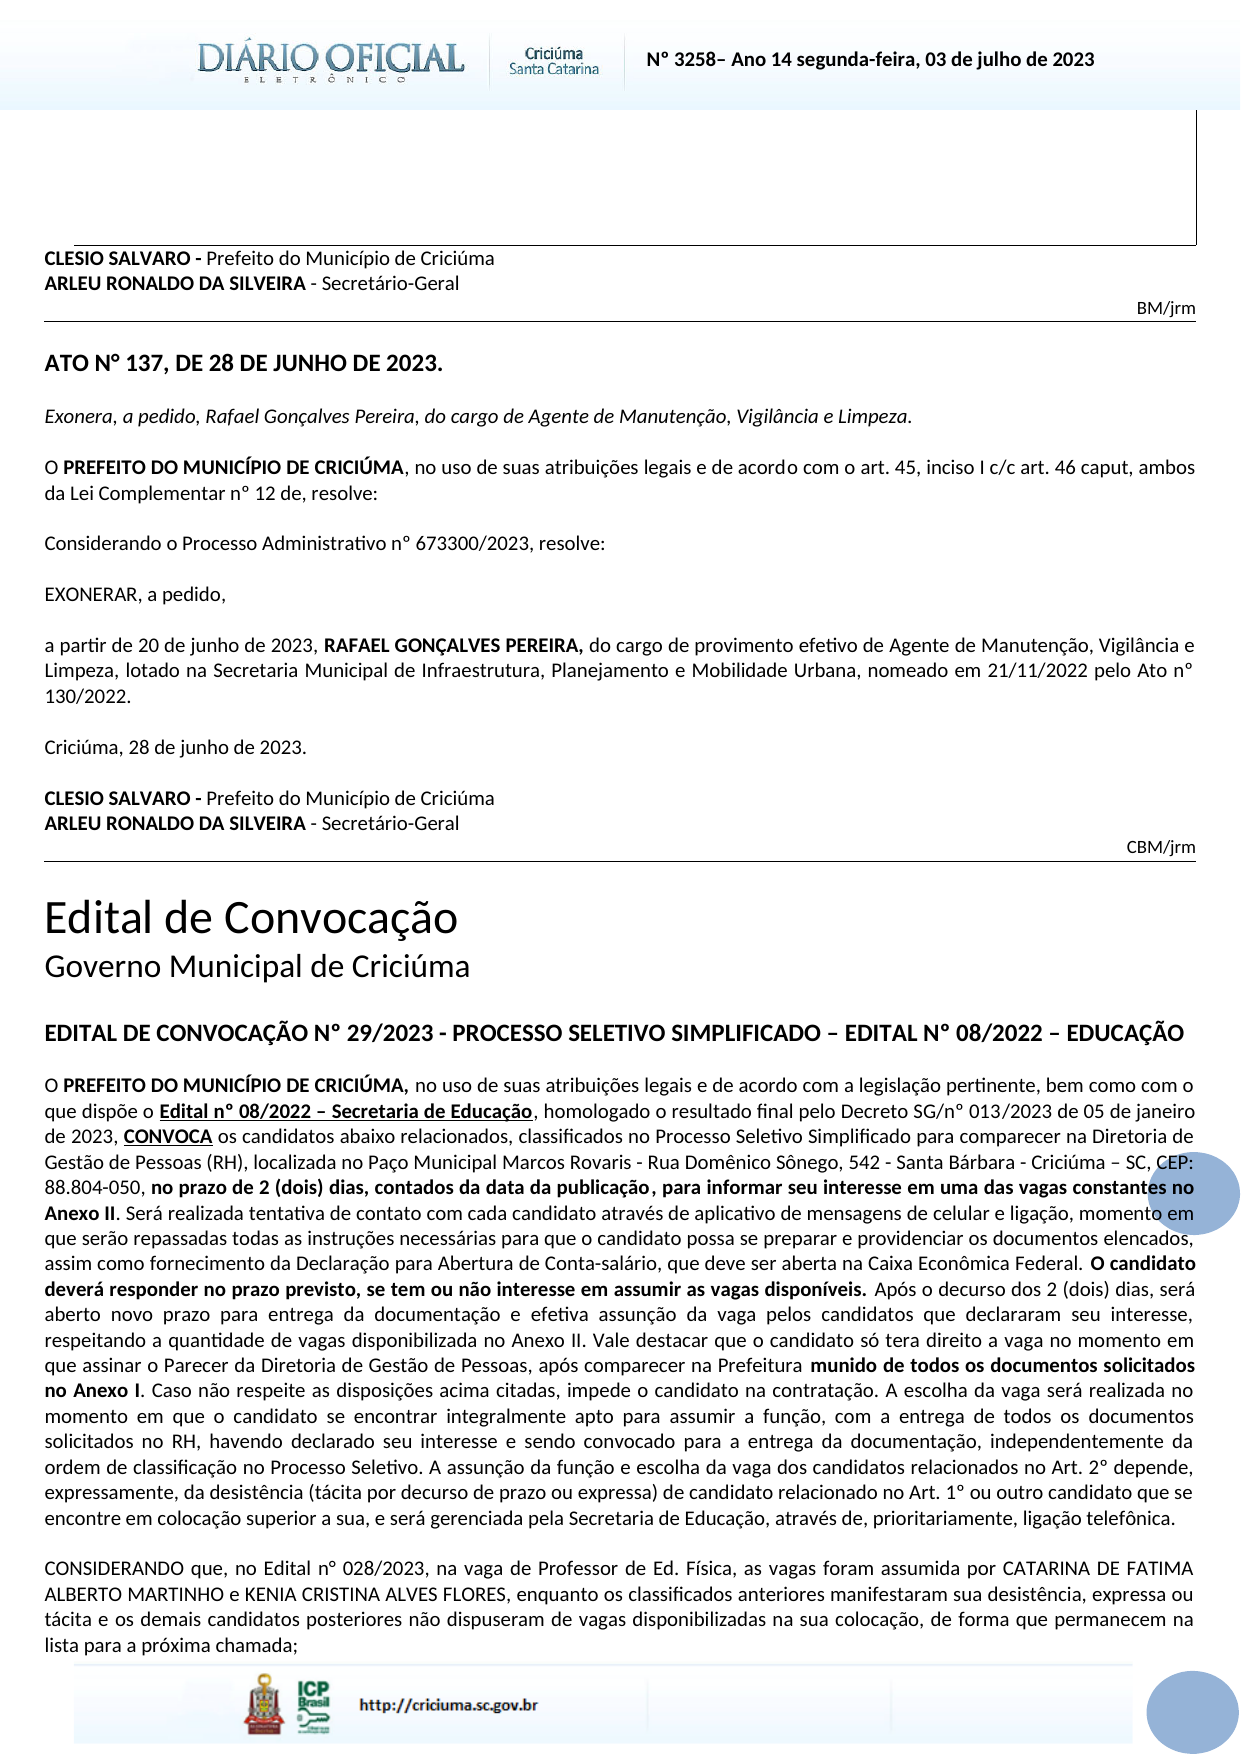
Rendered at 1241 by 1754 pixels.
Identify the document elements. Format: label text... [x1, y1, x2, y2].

text O PREFEITO DO MUNICÍPIO DE CRICIÚMA, no uso de suas atribuições legais e de acordo com o art. 45, inciso I c/c art. 46 caput, ambos da Lei Complementar nº 12 de, resolve: [44, 454, 1196, 505]
text EXONERAR, a pedido, [44, 581, 1196, 607]
text Governo Municipal de Criciúma [44, 946, 1196, 986]
text CONSIDERANDO que, no Edital n° 028/2023, na vaga de Professor de Ed. Física, as vagas foram assumida por CATARINA DE FATIMA ALBERTO MARTINHO e KENIA CRISTINA ALVES FLORES, enquanto os classificados anteriores manifestaram sua desistência, expressa ou tácita e os demais candidatos posteriores não dispuseram de vagas disponibilizadas na sua colocação, de forma que permanecem na lista para a próxima chamada; [44, 1556, 1196, 1657]
text BM/jrm [44, 296, 1196, 321]
text CLESIO SALVARO - Prefeito do Município de Criciúma [44, 245, 1240, 271]
text CLESIO SALVARO - Prefeito do Município de Criciúma [44, 785, 1240, 810]
text ARLEU RONALDO DA SILVEIRA - Secretário-Geral [44, 810, 1240, 836]
text a partir de 20 de junho de 2023, RAFAEL GONÇALVES PEREIRA, do cargo de provimento efetivo de Agente de Manutenção, Vigilância e Limpeza, lotado na Secretaria Municipal de Infraestrutura, Planejamento e Mobilidade Urbana, nomeado em 21/11/2022 pelo Ato nº 130/2022. [44, 632, 1196, 708]
text Considerando o Processo Administrativo nº 673300/2023, resolve: [44, 531, 1181, 556]
text ARLEU RONALDO DA SILVEIRA - Secretário-Geral [44, 271, 1240, 296]
text Criciúma, 28 de junho de 2023. [44, 734, 1171, 759]
text ATO N° 137, DE 28 DE JUNHO DE 2023. [44, 347, 1181, 378]
text Edital de Convocação [44, 887, 1196, 946]
text O PREFEITO DO MUNICÍPIO DE CRICIÚMA, no uso de suas atribuições legais e de acordo com a legislação pertinente, bem como com o que dispõe o Edital nº 08/2022 – Secretaria de Educação, homologado o resultado final pelo Decreto SG/nº 013/2023 de 05 de janeiro de 2023, CONVOCA os candidatos abaixo relacionados, classificados no Processo Seletivo Simplificado para comparecer na Diretoria de Gestão de Pessoas (RH), localizada no Paço Municipal Marcos Rovaris - Rua Domênico Sônego, 542 - Santa Bárbara - Criciúma – SC, CEP: 88.804-050, no prazo de 2 (dois) dias, contados da data da publicação, para informar seu interesse em uma das vagas constantes no Anexo II. Será realizada tentativa de contato com cada candidato através de aplicativo de mensagens de celular e ligação, momento em que serão repassadas todas as instruções necessárias para que o candidato possa se preparar e providenciar os documentos elencados, assim como fornecimento da Declaração para Abertura de Conta-salário, que deve ser aberta na Caixa Econômica Federal. O candidato deverá responder no prazo previsto, se tem ou não interesse em assumir as vagas disponíveis. Após o decurso dos 2 (dois) dias, será aberto novo prazo para entrega da documentação e efetiva assunção da vaga pelos candidatos que declararam seu interesse, respeitando a quantidade de vagas disponibilizada no Anexo II. Vale destacar que o candidato só tera direito a vaga no momento em que assinar o Parecer da Diretoria de Gestão de Pessoas, após comparecer na Prefeitura munido de todos os documentos solicitados no Anexo I. Caso não respeite as disposições acima citadas, impede o candidato na contratação. A escolha da vaga será realizada no momento em que o candidato se encontrar integralmente apto para assumir a função, com a entrega de todos os documentos solicitados no RH, havendo declarado seu interesse e sendo convocado para a entrega da documentação, independentemente da ordem de classificação no Processo Seletivo. A assunção da função e escolha da vaga dos candidatos relacionados no Art. 2º depende, expressamente, da desistência (tácita por decurso de prazo ou expressa) de candidato relacionado no Art. 1º ou outro candidato que se encontre em colocação superior a sua, e será gerenciada pela Secretaria de Educação, através de, prioritariamente, ligação telefônica. [44, 1073, 1196, 1530]
text EDITAL DE CONVOCAÇÃO Nº 29/2023 - PROCESSO SELETIVO SIMPLIFICADO – EDITAL Nº 08/2022 – EDUCAÇÃO [44, 1017, 1196, 1047]
text Exonera, a pedido, Rafael Gonçalves Pereira, do cargo de Agente de Manutenção, Vigilância e Limpeza. [44, 403, 1196, 429]
text CBM/jrm [44, 836, 1196, 861]
